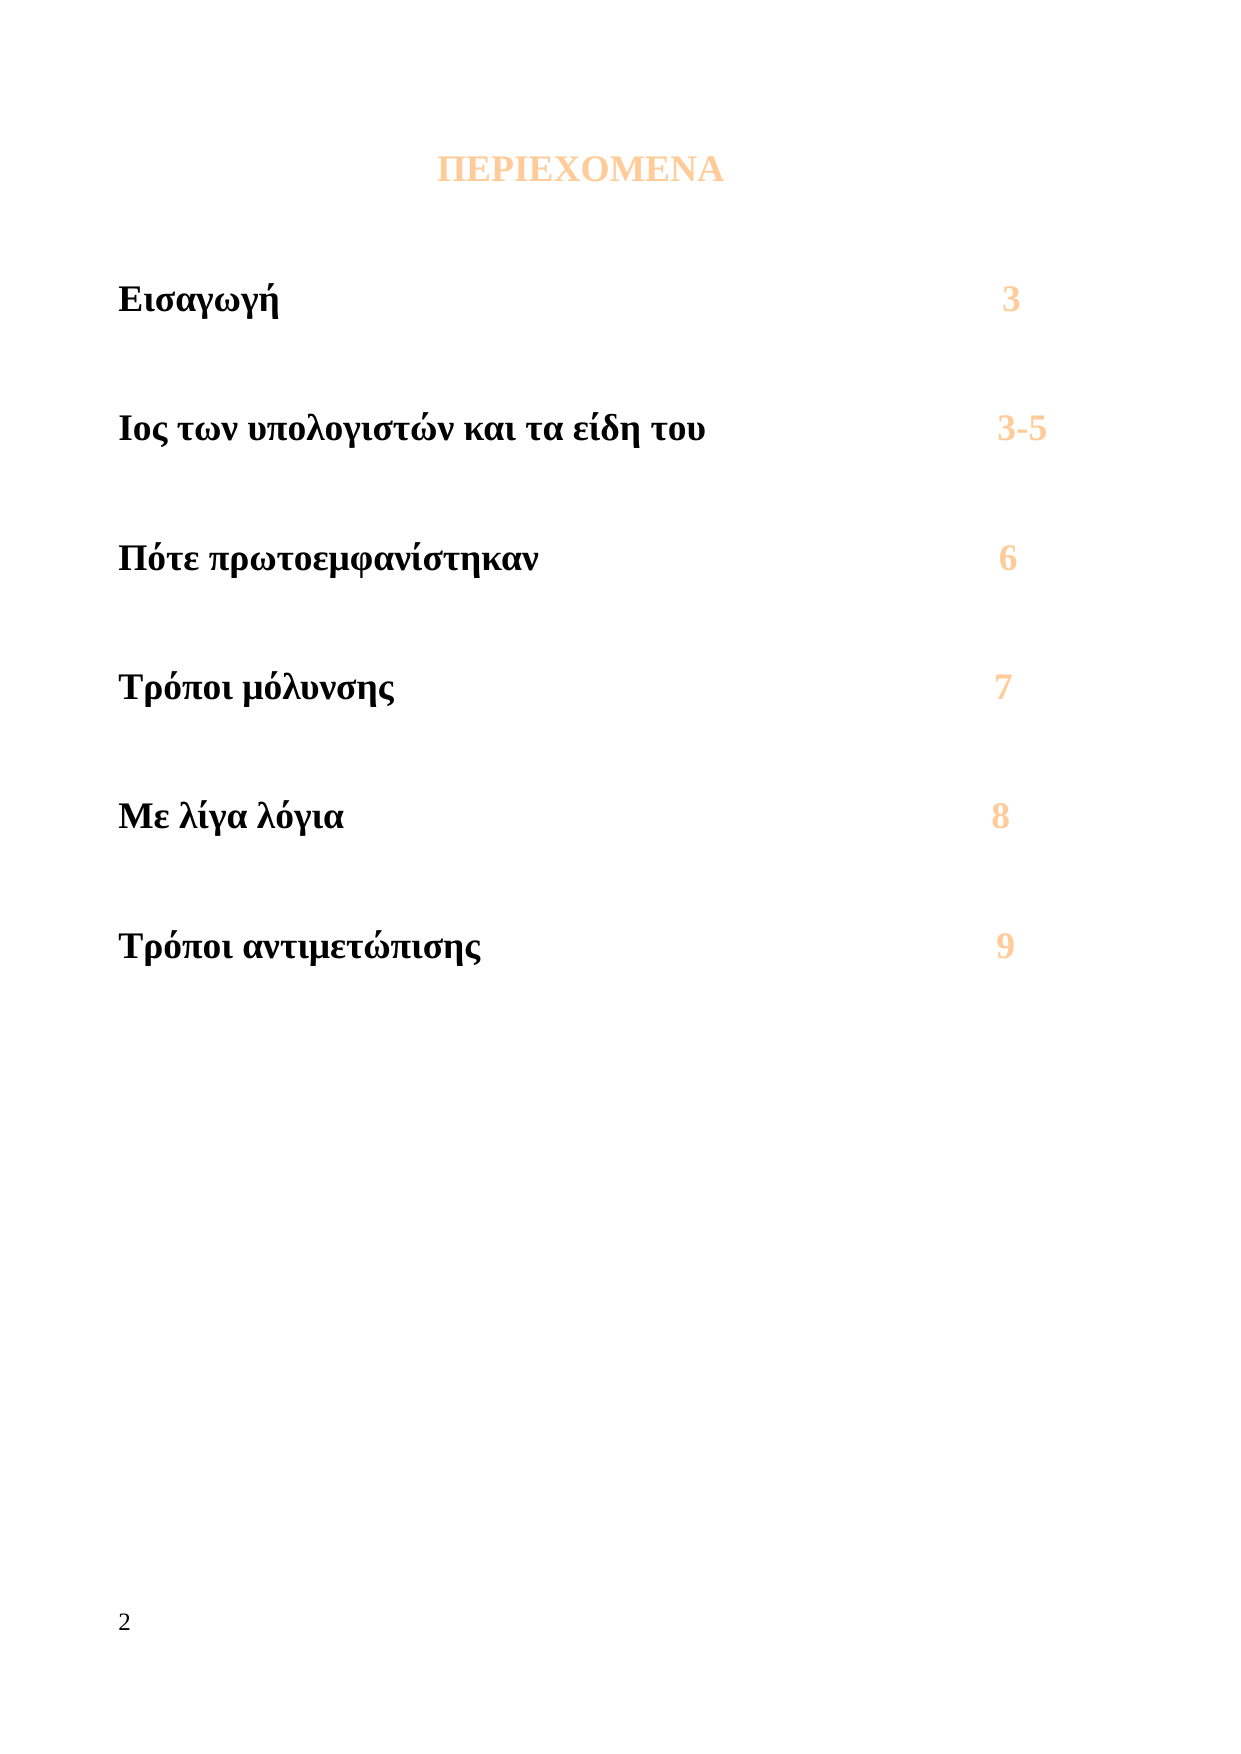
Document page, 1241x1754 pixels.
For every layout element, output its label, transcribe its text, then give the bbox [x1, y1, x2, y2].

text Ιος των υπολογιστών και τα είδη του 3-5 [118, 406, 1122, 449]
text Πότε πρωτοεμφανίστηκαν 6 [118, 535, 1122, 578]
text Τρόποι αντιμετώπισης 9 [118, 923, 1122, 966]
text Με λίγα λόγια 8 [118, 794, 1122, 837]
text Εισαγωγή 3 [118, 276, 1122, 319]
text Τρόποι μόλυνσης 7 [118, 664, 1122, 707]
text ΠΕΡΙΕΧΟΜΕΝΑ [118, 147, 1122, 190]
